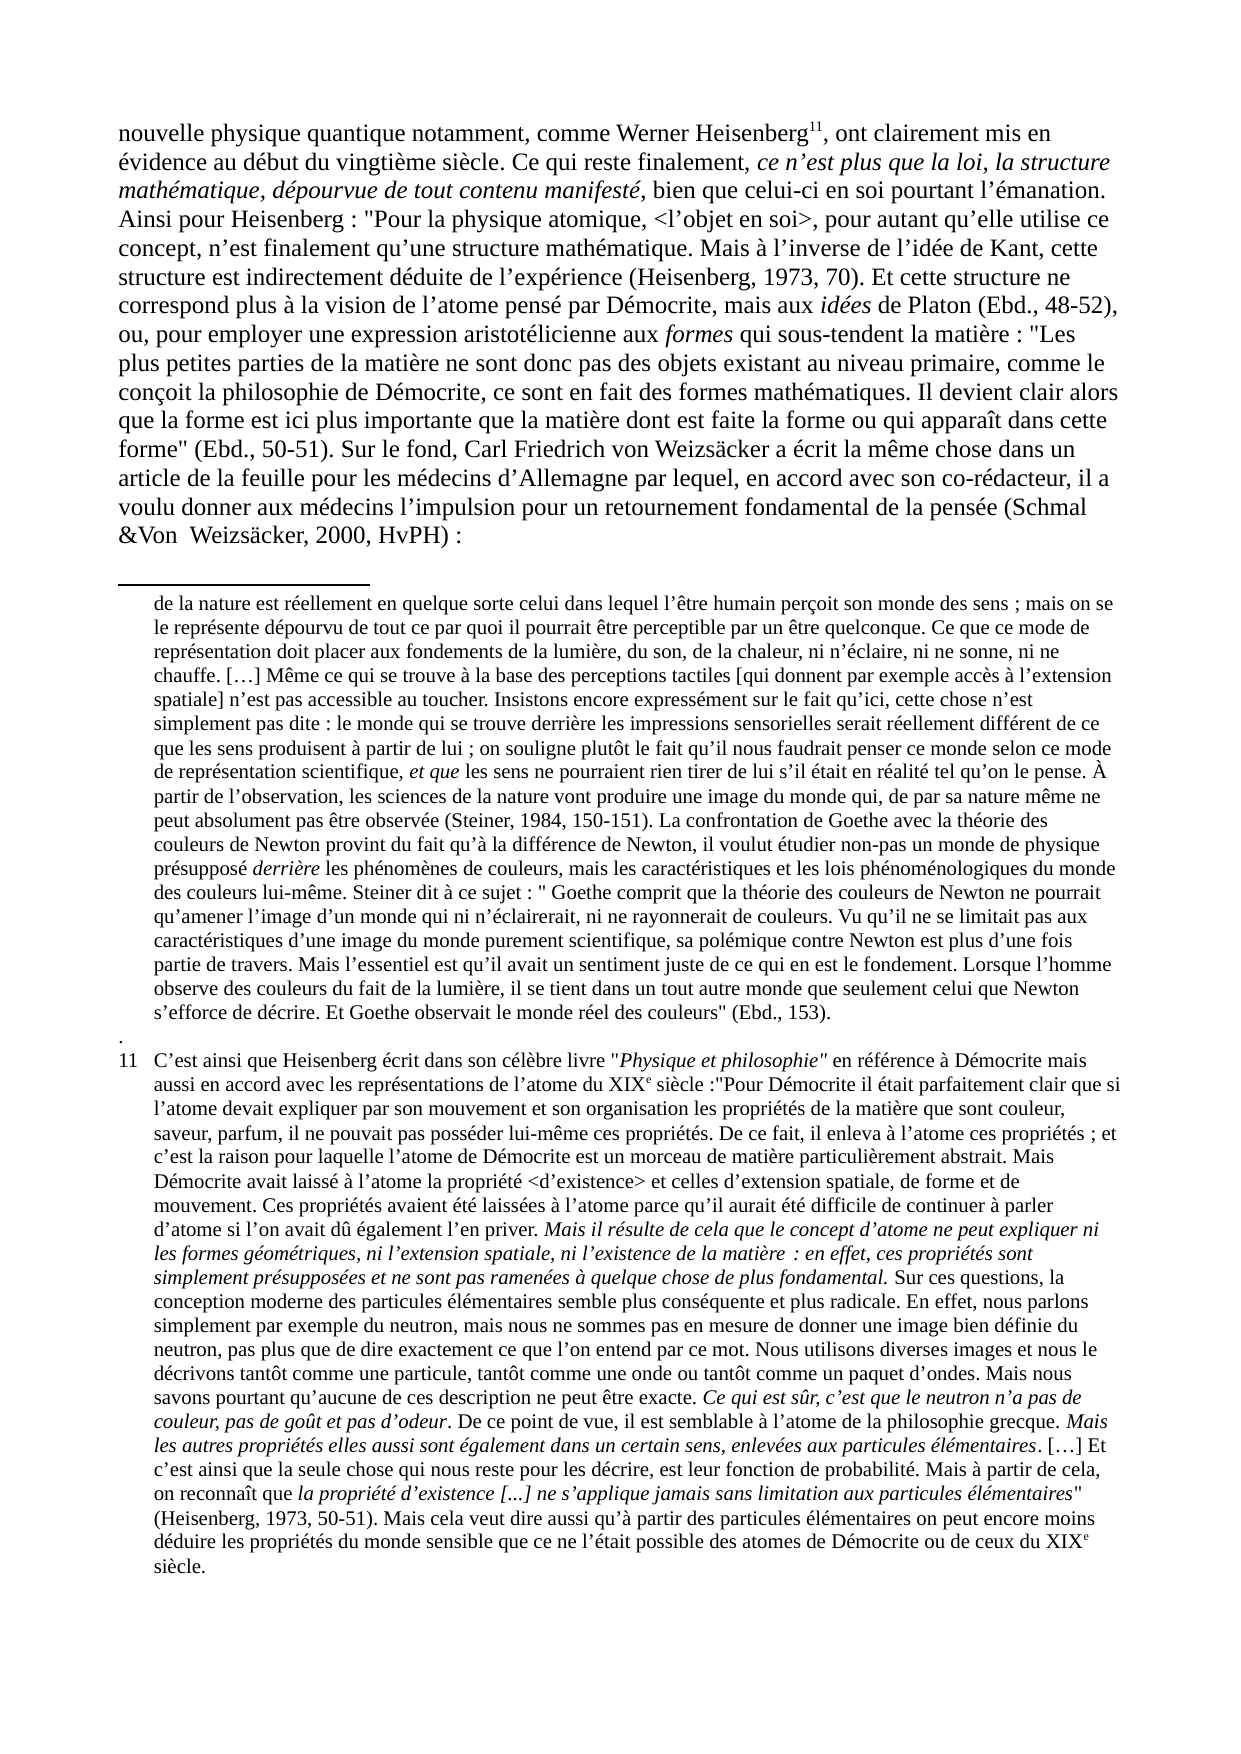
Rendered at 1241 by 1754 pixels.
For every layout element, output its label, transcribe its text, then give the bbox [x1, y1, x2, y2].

text . [118, 1024, 1122, 1048]
text nouvelle physique quantique notamment, comme Werner Heisenberg, ont clairement mis en évidence au début du vingtième siècle. Ce qui reste finalement, ce n’est plus que la loi, la structure mathématique, dépourvue de tout contenu manifesté, bien que celui-ci en soi pourtant l’émanation. Ainsi pour Heisenberg : "Pour la physique atomique, <l’objet en soi>, pour autant qu’elle utilise ce concept, n’est finalement qu’une structure mathématique. Mais à l’inverse de l’idée de Kant, cette structure est indirectement déduite de l’expérience (Heisenberg, 1973, 70). Et cette structure ne correspond plus à la vision de l’atome pensé par Démocrite, mais aux idées de Platon (Ebd., 48-52), ou, pour employer une expression aristotélicienne aux formes qui sous-tendent la matière : "Les plus petites parties de la matière ne sont donc pas des objets existant au niveau primaire, comme le conçoit la philosophie de Démocrite, ce sont en fait des formes mathématiques. Il devient clair alors que la forme est ici plus importante que la matière dont est faite la forme ou qui apparaît dans cette forme" (Ebd., 50-51). Sur le fond, Carl Friedrich von Weizsäcker a écrit la même chose dans un article de la feuille pour les médecins d’Allemagne par lequel, en accord avec son co-rédacteur, il a voulu donner aux médecins l’impulsion pour un retournement fondamental de la pensée (Schmal &Von Weizsäcker, 2000, HvPH) : [118, 118, 1122, 549]
text C’est ainsi que Heisenberg écrit dans son célèbre livre "Physique et philosophie" en référence à Démocrite mais aussi en accord avec les représentations de l’atome du XIXe siècle :"Pour Démocrite il était parfaitement clair que si l’atome devait expliquer par son mouvement et son organisation les propriétés de la matière que sont couleur, saveur, parfum, il ne pouvait pas posséder lui-même ces propriétés. De ce fait, il enleva à l’atome ces propriétés ; et c’est la raison pour laquelle l’atome de Démocrite est un morceau de matière particulièrement abstrait. Mais Démocrite avait laissé à l’atome la propriété <d’existence> et celles d’extension spatiale, de forme et de mouvement. Ces propriétés avaient été laissées à l’atome parce qu’il aurait été difficile de continuer à parler d’atome si l’on avait dû également l’en priver. Mais il résulte de cela que le concept d’atome ne peut expliquer ni les formes géométriques, ni l’extension spatiale, ni l’existence de la matière : en effet, ces propriétés sont simplement présupposées et ne sont pas ramenées à quelque chose de plus fondamental. Sur ces questions, la conception moderne des particules élémentaires semble plus conséquente et plus radicale. En effet, nous parlons simplement par exemple du neutron, mais nous ne sommes pas en mesure de donner une image bien définie du neutron, pas plus que de dire exactement ce que l’on entend par ce mot. Nous utilisons diverses images et nous le décrivons tantôt comme une particule, tantôt comme une onde ou tantôt comme un paquet d’ondes. Mais nous savons pourtant qu’aucune de ces description ne peut être exacte. Ce qui est sûr, c’est que le neutron n’a pas de couleur, pas de goût et pas d’odeur. De ce point de vue, il est semblable à l’atome de la philosophie grecque. Mais les autres propriétés elles aussi sont également dans un certain sens, enlevées aux particules élémentaires. […] Et c’est ainsi que la seule chose qui nous reste pour les décrire, est leur fonction de probabilité. Mais à partir de cela, on reconnaît que la propriété d’existence [...] ne s’applique jamais sans limitation aux particules élémentaires" (Heisenberg, 1973, 50-51). Mais cela veut dire aussi qu’à partir des particules élémentaires on peut encore moins déduire les propriétés du monde sensible que ce ne l’était possible des atomes de Démocrite ou de ceux du XIXe siècle. [118, 1048, 1122, 1578]
text de la nature est réellement en quelque sorte celui dans lequel l’être humain perçoit son monde des sens ; mais on se le représente dépourvu de tout ce par quoi il pourrait être perceptible par un être quelconque. Ce que ce mode de représentation doit placer aux fondements de la lumière, du son, de la chaleur, ni n’éclaire, ni ne sonne, ni ne chauffe. […] Même ce qui se trouve à la base des perceptions tactiles [qui donnent par exemple accès à l’extension spatiale] n’est pas accessible au toucher. Insistons encore expressément sur le fait qu’ici, cette chose n’est simplement pas dite : le monde qui se trouve derrière les impressions sensorielles serait réellement différent de ce que les sens produisent à partir de lui ; on souligne plutôt le fait qu’il nous faudrait penser ce monde selon ce mode de représentation scientifique, et que les sens ne pourraient rien tirer de lui s’il était en réalité tel qu’on le pense. À partir de l’observation, les sciences de la nature vont produire une image du monde qui, de par sa nature même ne peut absolument pas être observée (Steiner, 1984, 150-151). La confrontation de Goethe avec la théorie des couleurs de Newton provint du fait qu’à la différence de Newton, il voulut étudier non-pas un monde de physique présupposé derrière les phénomènes de couleurs, mais les caractéristiques et les lois phénoménologiques du monde des couleurs lui-même. Steiner dit à ce sujet : " Goethe comprit que la théorie des couleurs de Newton ne pourrait qu’amener l’image d’un monde qui ni n’éclairerait, ni ne rayonnerait de couleurs. Vu qu’il ne se limitait pas aux caractéristiques d’une image du monde purement scientifique, sa polémique contre Newton est plus d’une fois partie de travers. Mais l’essentiel est qu’il avait un sentiment juste de ce qui en est le fondement. Lorsque l’homme observe des couleurs du fait de la lumière, il se tient dans un tout autre monde que seulement celui que Newton s’efforce de décrire. Et Goethe observait le monde réel des couleurs" (Ebd., 153). [118, 591, 1122, 1024]
